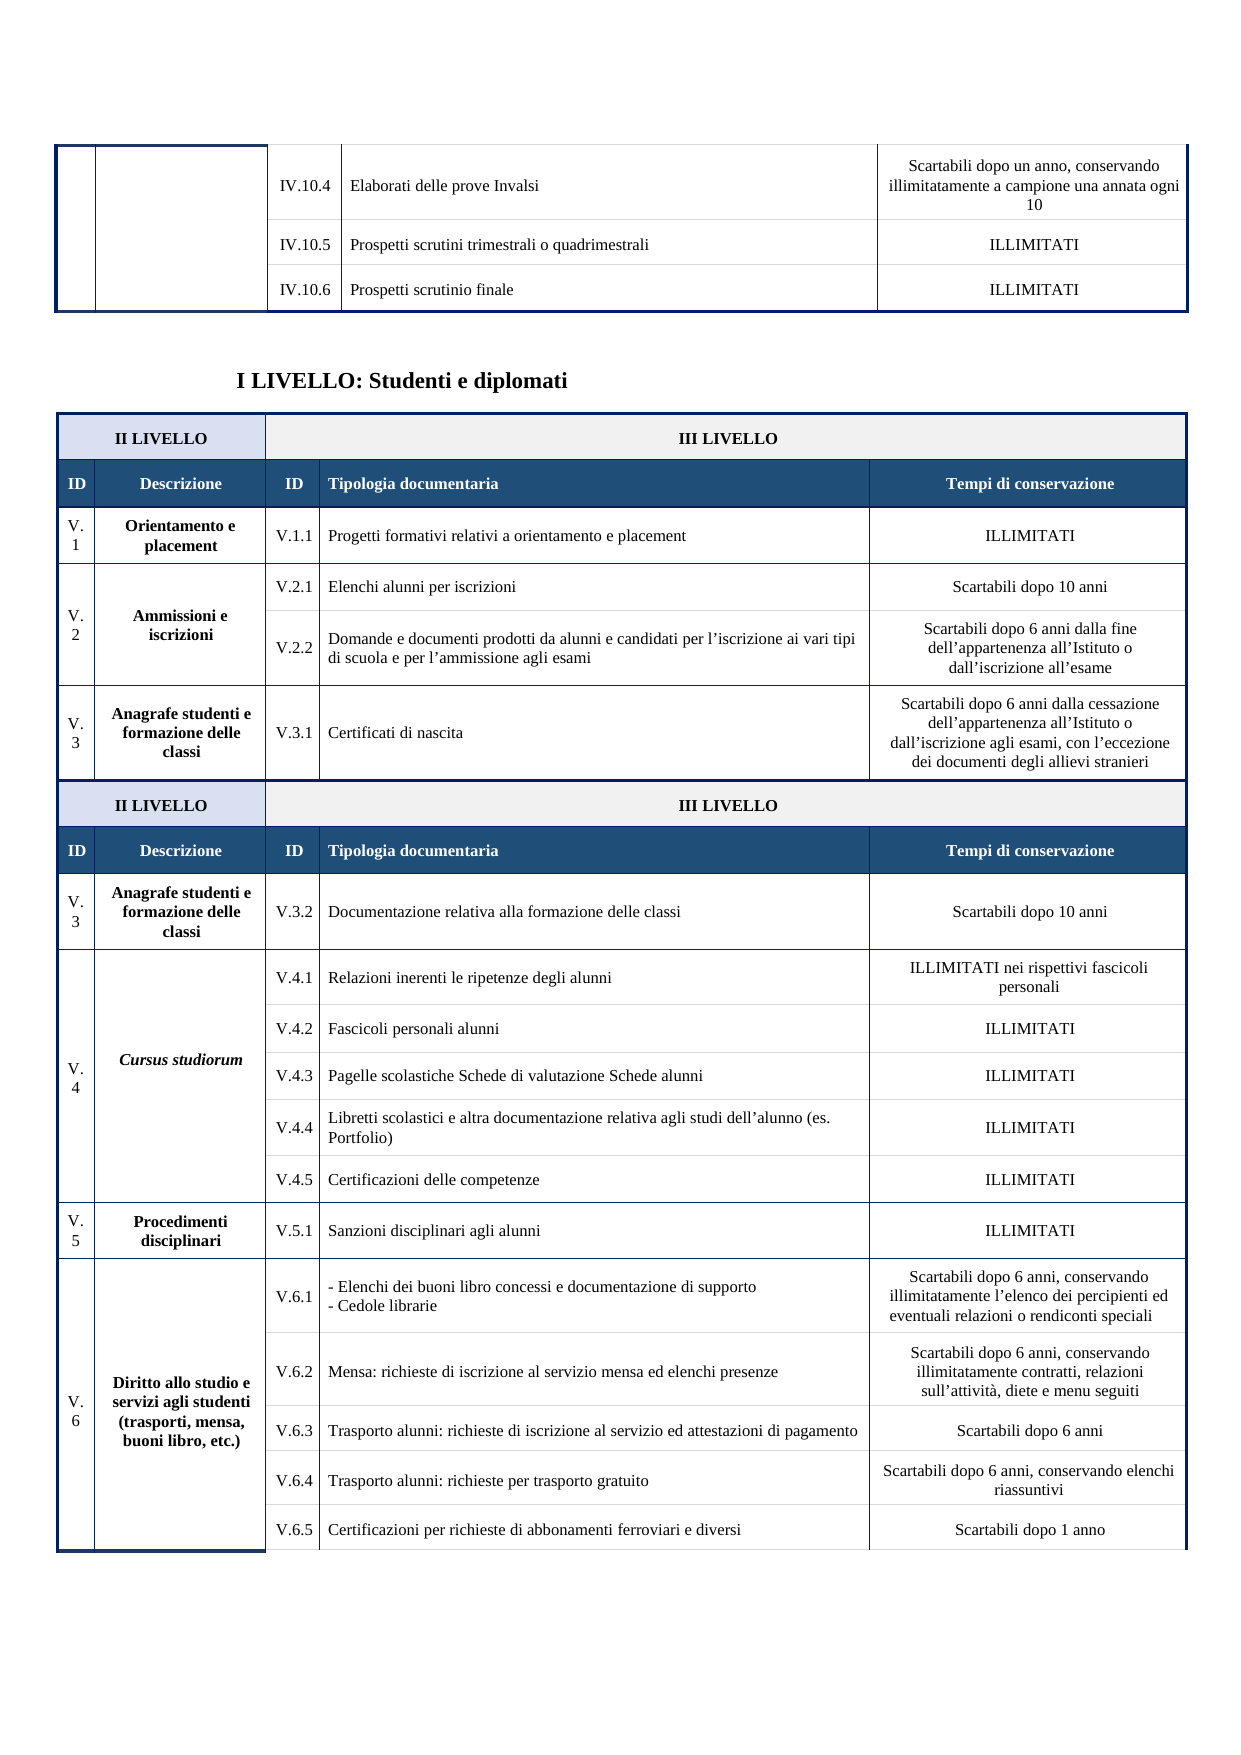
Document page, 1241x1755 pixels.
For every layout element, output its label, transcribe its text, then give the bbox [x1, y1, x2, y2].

table_header III LIVELLO [266, 415, 1185, 459]
table_cell V.1.1 [266, 508, 319, 562]
table_cell Pagelle scolastiche Schede di valutazione Schede alunni [320, 1053, 869, 1099]
table_cell ILLIMITATI [870, 1156, 1185, 1202]
table_cell Anagrafe studenti e formazione delle classi [95, 686, 265, 779]
table_cell Tempi di conservazione [870, 827, 1185, 873]
table_cell V. 3 [59, 686, 94, 779]
table_cell ILLIMITATI [870, 508, 1185, 562]
table_cell ILLIMITATI [870, 1005, 1185, 1052]
table_cell Certificazioni delle competenze [320, 1156, 869, 1202]
table_cell Diritto allo studio e servizi agli studenti (trasporti, mensa, buoni libro, etc.) [95, 1259, 265, 1549]
table_cell ILLIMITATI [878, 220, 1186, 264]
table_cell Mensa: richieste di iscrizione al servizio mensa ed elenchi presenze [320, 1333, 869, 1405]
table_cell Progetti formativi relativi a orientamento e placement [320, 508, 869, 562]
table_cell Scartabili dopo 10 anni [870, 874, 1185, 948]
table_cell V.2.1 [266, 564, 319, 609]
table_cell Scartabili dopo 6 anni dalla fine dell’appartenenza all’Istituto o dall’iscrizione all’esame [870, 611, 1185, 685]
table_cell V.6.1 [266, 1259, 319, 1332]
table_header IV.10.4 [268, 145, 341, 219]
table_cell Scartabili dopo 10 anni [870, 564, 1185, 609]
table_cell Trasporto alunni: richieste di iscrizione al servizio ed attestazioni di pagamento [320, 1406, 869, 1450]
table_cell Trasporto alunni: richieste per trasporto gratuito [320, 1451, 869, 1504]
table_cell Ammissioni e iscrizioni [95, 564, 265, 685]
table_cell V. 5 [59, 1203, 94, 1258]
table_cell Fascicoli personali alunni [320, 1005, 869, 1052]
table_cell Scartabili dopo 6 anni, conservando illimitatamente l’elenco dei percipienti ed eventuali relazioni o rendiconti speciali [870, 1259, 1185, 1332]
table_cell ILLIMITATI [870, 1100, 1185, 1155]
table_cell IV.10.5 [268, 220, 341, 264]
table_cell V. 4 [59, 950, 94, 1202]
table_cell Scartabili dopo 6 anni [870, 1406, 1185, 1450]
table_cell V.6.3 [266, 1406, 319, 1450]
table_cell V.4.2 [266, 1005, 319, 1052]
table_cell Descrizione [95, 827, 265, 873]
table_header Scartabili dopo un anno, conservando illimitatamente a campione una annata ogni 10 [878, 145, 1186, 219]
table_cell ID [59, 460, 94, 506]
subtitle I LIVELLO: Studenti e diplomati [236, 367, 1201, 393]
table_cell V.2.2 [266, 611, 319, 685]
table_cell Elenchi dei buoni libro concessi e documentazione di supporto Cedole librarie [320, 1259, 869, 1332]
table_cell ID [266, 827, 319, 873]
table_cell V.6.5 [266, 1505, 319, 1549]
table_cell Certificati di nascita [320, 686, 869, 779]
table_cell ILLIMITATI nei rispettivi fascicoli personali [870, 950, 1185, 1004]
table_cell V. 1 [59, 508, 94, 562]
table_header [96, 147, 267, 310]
table_header [58, 147, 95, 310]
table_cell Certificazioni per richieste di abbonamenti ferroviari e diversi [320, 1505, 869, 1549]
table_cell Scartabili dopo 1 anno [870, 1505, 1185, 1549]
table_cell V.4.3 [266, 1053, 319, 1099]
table_cell ILLIMITATI [878, 265, 1186, 310]
table_cell Scartabili dopo 6 anni, conservando illimitatamente contratti, relazioni sull’attività, diete e menu seguiti [870, 1333, 1185, 1405]
table_cell V. 6 [59, 1259, 94, 1549]
table_cell ILLIMITATI [870, 1053, 1185, 1099]
table_cell V.4.1 [266, 950, 319, 1004]
table_cell ID [266, 460, 319, 506]
table_cell Orientamento e placement [95, 508, 265, 562]
table_header Elaborati delle prove Invalsi [342, 145, 877, 219]
table_cell Descrizione [95, 460, 265, 506]
table_cell Documentazione relativa alla formazione delle classi [320, 874, 869, 948]
table_cell V. 2 [59, 564, 94, 685]
table_cell Elenchi alunni per iscrizioni [320, 564, 869, 609]
table_cell Tipologia documentaria [320, 460, 869, 506]
table_cell Anagrafe studenti e formazione delle classi [95, 874, 265, 948]
table_cell IV.10.6 [268, 265, 341, 310]
table_cell Tempi di conservazione [870, 460, 1185, 506]
table_cell Prospetti scrutini trimestrali o quadrimestrali [342, 220, 877, 264]
table_cell Cursus studiorum [95, 950, 265, 1202]
table_cell V.5.1 [266, 1203, 319, 1258]
table_cell ILLIMITATI [870, 1203, 1185, 1258]
table_cell Scartabili dopo 6 anni, conservando elenchi riassuntivi [870, 1451, 1185, 1504]
table_cell V.3.2 [266, 874, 319, 948]
table_cell Relazioni inerenti le ripetenze degli alunni [320, 950, 869, 1004]
table_cell Sanzioni disciplinari agli alunni [320, 1203, 869, 1258]
table_cell Tipologia documentaria [320, 827, 869, 873]
table_cell Scartabili dopo 6 anni dalla cessazione dell’appartenenza all’Istituto o dall’iscrizione agli esami, con l’eccezione dei documenti degli allievi stranieri [870, 686, 1185, 779]
table_cell Procedimenti disciplinari [95, 1203, 265, 1258]
table_cell V. 3 [59, 874, 94, 948]
table_header II LIVELLO [59, 415, 265, 459]
table_cell Domande e documenti prodotti da alunni e candidati per l’iscrizione ai vari tipi di scuola e per l’ammissione agli esami [320, 611, 869, 685]
table_cell V.4.5 [266, 1156, 319, 1202]
table_cell V.6.4 [266, 1451, 319, 1504]
table_cell Prospetti scrutinio finale [342, 265, 877, 310]
table_cell II LIVELLO [59, 782, 265, 826]
table_cell ID [59, 827, 94, 873]
table_cell III LIVELLO [266, 782, 1185, 826]
table_cell V.3.1 [266, 686, 319, 779]
table_cell Libretti scolastici e altra documentazione relativa agli studi dell’alunno (es. Portfolio) [320, 1100, 869, 1155]
table_cell V.4.4 [266, 1100, 319, 1155]
table_cell V.6.2 [266, 1333, 319, 1405]
